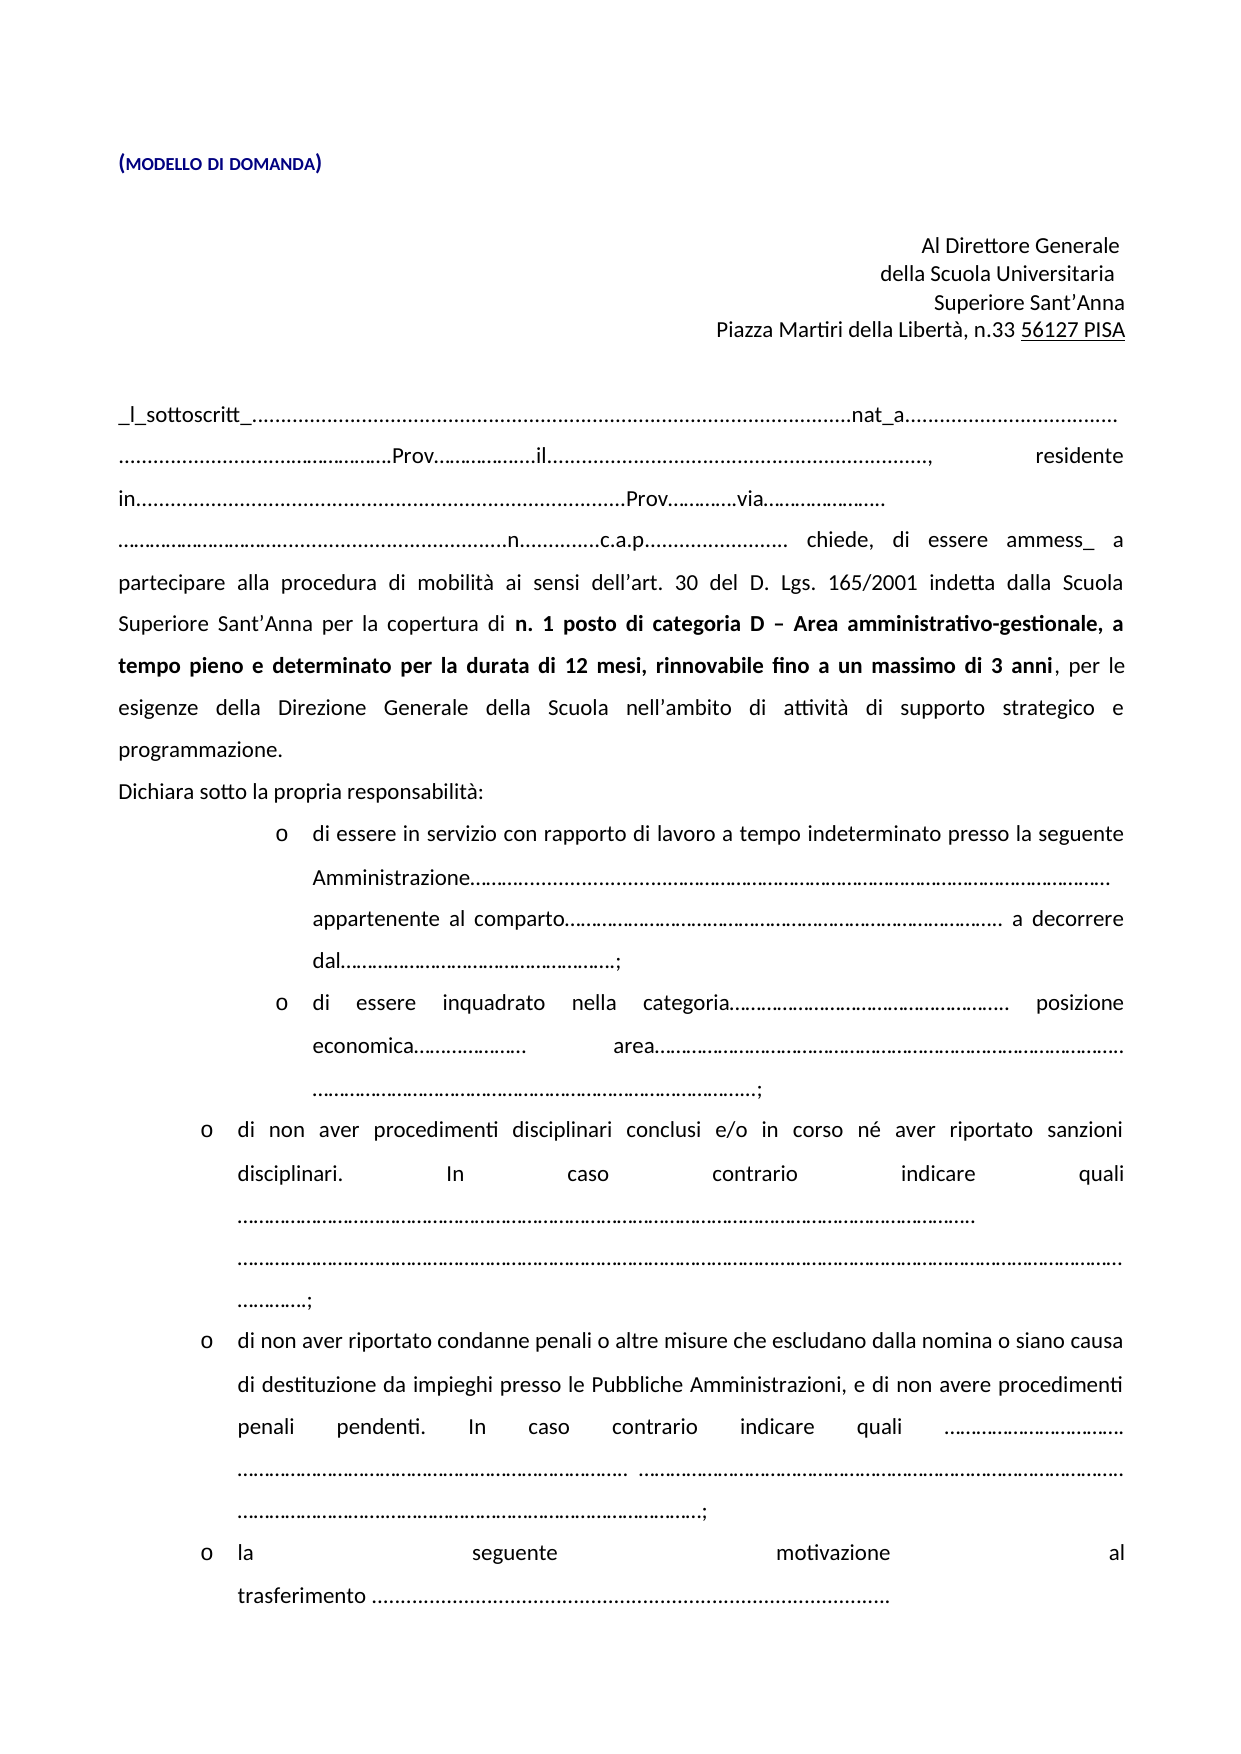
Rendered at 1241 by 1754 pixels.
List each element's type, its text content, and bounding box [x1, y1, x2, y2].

text Dichiara sotto la propria responsabilità: [118, 777, 1125, 806]
list di essere in servizio con rapporto di lavoro a tempo indeterminato presso la seguente Amministrazione………..........................………………………………………………………………………… appartenente al comparto……………………………………………………………………….. a decorrere dal…………………………………………….; [275, 819, 1125, 974]
text Al Direttore Generale [118, 232, 1125, 259]
text _l_sottoscritt_........................................................................................................nat_a...................................................................……………….Prov……………....il.................................................................., residente in.....................................................................................Prov………….via…………………..…………………………........................................n..............c.a.p......................... chiede, di essere ammess_ a partecipare alla procedura di mobilità ai sensi dell’art. 30 del D. Lgs. 165/2001 indetta dalla Scuola Superiore Sant’Anna per la copertura di n. 1 posto di categoria D – Area amministrativo-gestionale, a tempo pieno e determinato per la durata di 12 mesi, rinnovabile fino a un massimo di 3 anni, per le esigenze della Direzione Generale della Scuola nell’ambito di attività di supporto strategico e programmazione. [118, 400, 1125, 763]
text (modello di domanda) [118, 148, 1122, 176]
text della Scuola Universitaria [118, 259, 1125, 288]
text Piazza Martiri della Libertà, n.33 56127 PISA [118, 316, 1125, 344]
text Superiore Sant’Anna [118, 288, 1125, 316]
list di non aver riportato condanne penali o altre misure che escludano dalla nomina o siano causa di destituzione da impieghi presso le Pubbliche Amministrazioni, e di non avere procedimenti penali pendenti. In caso contrario indicare quali …………………………….……………………………………………………………….. ………………………………………………………………………………..……………………….……………………………………………………; [200, 1327, 1125, 1524]
list la seguente motivazione al trasferimento .......................................................................................... [200, 1538, 1125, 1609]
list di non aver procedimenti disciplinari conclusi e/o in corso né aver riportato sanzioni disciplinari. In caso contrario indicare quali ………………………………………………………………………………………………………………………….. ……………………………………………………………………………………………………………………………………………………………….; [200, 1116, 1125, 1313]
list di essere inquadrato nella categoria…………………………………………….. posizione economica……...………… area……………………………………………………………………………..………………………………………………………………………...; [275, 988, 1125, 1102]
